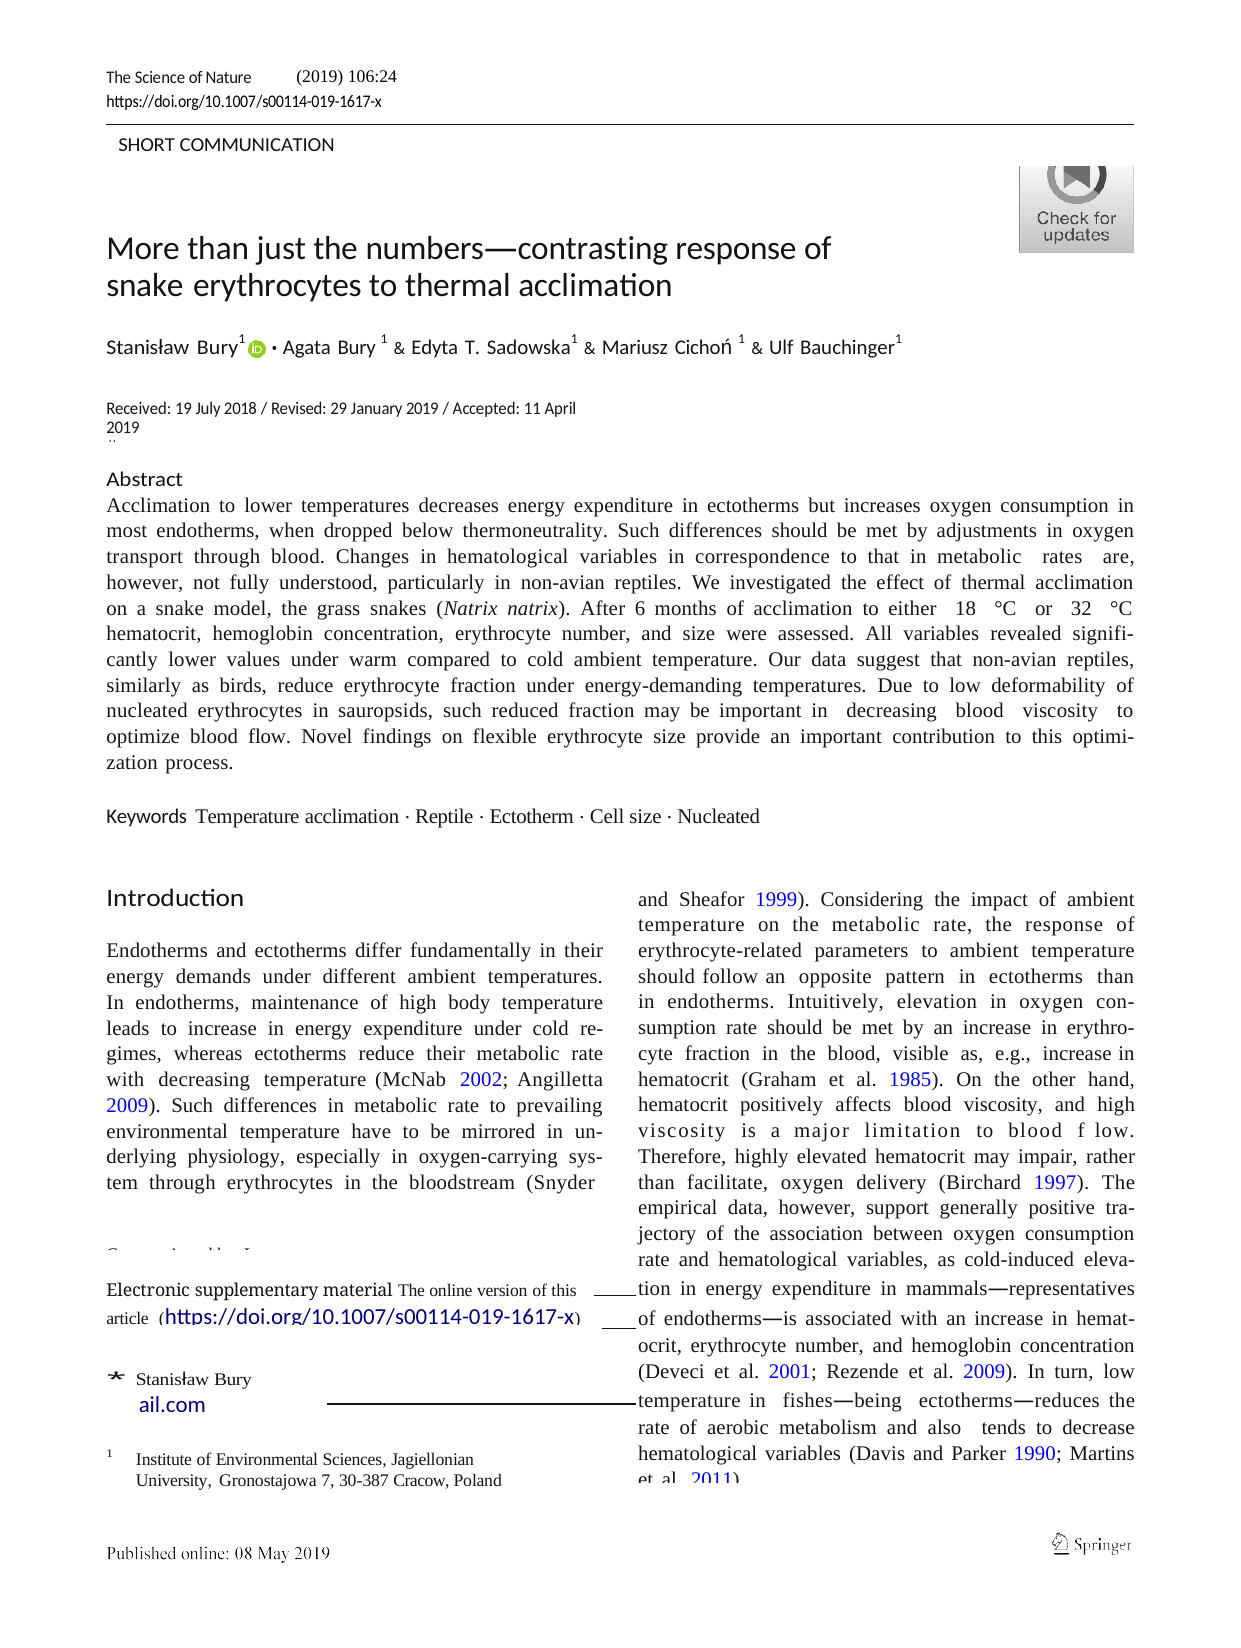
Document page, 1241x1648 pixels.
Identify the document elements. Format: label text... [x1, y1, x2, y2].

text Acclimation to lower temperatures decreases energy expenditure in ectotherms but increases oxygen consumption in most endotherms, when dropped below thermoneutrality. Such differences should be met by adjustments in oxygen transport through blood. Changes in hematological variables in correspondence to that in metabolic rates are, however, not fully understood, particularly in non-avian reptiles. We investigated the effect of thermal acclimation on a snake model, the grass snakes (Natrix natrix). After 6 months of acclimation to either 18 °C or 32 °C hematocrit, hemoglobin concentration, erythrocyte number, and size were assessed. All variables revealed signifi- cantly lower values under warm compared to cold ambient temperature. Our data suggest that non-avian reptiles, similarly as birds, reduce erythrocyte fraction under energy-demanding temperatures. Due to low deformability of nucleated erythrocytes in sauropsids, such reduced fraction may be important in decreasing blood viscosity to optimize blood flow. Novel findings on flexible erythrocyte size provide an important contribution to this optimi- zation process. [106, 493, 1134, 774]
text stanislaw.bury@gmail.com [138, 1390, 327, 1412]
text Electronic supplementary material The online version of this article (https://doi.org/10.1007/s00114-019-1617-x) contains supplementary material, which is available to authorized users. [106, 1277, 592, 1325]
list Agata Bury 1 & Edyta T. Sadowska1 & Mariusz Cichoń 1 & Ulf Bauchinger1 [271, 332, 902, 360]
text Keywords Temperature acclimation . Reptile . Ectotherm . Cell size . Nucleated erythrocytes [106, 801, 855, 830]
text * Stanisław Bury [106, 1369, 327, 1389]
text https://doi.org/10.1007/s00114-019-1617-x [106, 91, 390, 111]
text Communicated by: Lars Koerner [106, 1244, 335, 1250]
text SHORT COMMUNICATION [118, 132, 602, 157]
text Institute of Environmental Sciences, Jagiellonian University, Gronostajowa 7, 30-387 Cracow, Poland [136, 1449, 550, 1490]
text # Springer-Verlag GmbH Germany, part of Springer Nature 2019 [106, 437, 607, 441]
text Abstract [106, 468, 1136, 492]
text Endotherms and ectotherms differ fundamentally in their energy demands under different ambient temperatures. In endotherms, maintenance of high body temperature leads to increase in energy expenditure under cold re- gimes, whereas ectotherms reduce their metabolic rate with decreasing temperature (McNab 2002; Angilletta 2009). Such differences in metabolic rate to prevailing environmental temperature have to be mirrored in un- derlying physiology, especially in oxygen-carrying sys- tem through erythrocytes in the bloodstream (Snyder [106, 938, 603, 1194]
text Received: 19 July 2018 / Revised: 29 January 2019 / Accepted: 11 April 2019 [106, 399, 607, 437]
text The Science of Nature [106, 67, 254, 87]
text Introduction [106, 884, 245, 912]
text and Sheafor 1999). Considering the impact of ambient temperature on the metabolic rate, the response of erythrocyte-related parameters to ambient temperature should follow an opposite pattern in ectotherms than in endotherms. Intuitively, elevation in oxygen con- sumption rate should be met by an increase in erythro- cyte fraction in the blood, visible as, e.g., increase in hematocrit (Graham et al. 1985). On the other hand, hematocrit positively affects blood viscosity, and high viscosity is a major limitation to blood f low. Therefore, highly elevated hematocrit may impair, rather than facilitate, oxygen delivery (Birchard 1997). The empirical data, however, support generally positive tra- jectory of the association between oxygen consumption rate and hematological variables, as cold-induced eleva- tion in energy expenditure in mammals—representatives of endotherms—is associated with an increase in hemat- ocrit, erythrocyte number, and hemoglobin concentration (Deveci et al. 2001; Rezende et al. 2009). In turn, low temperature in fishes—being ectotherms—reduces the rate of aerobic metabolism and also tends to decrease hematological variables (Davis and Parker 1990; Martins et al. 2011). [638, 887, 1135, 1482]
text 1 [106, 1447, 115, 1460]
text (2019) 106:24 [296, 67, 398, 86]
text Stanisław Bury1 [106, 332, 248, 360]
text More than just the numbers—contrasting response of snake erythrocytes to thermal acclimation [106, 226, 904, 302]
